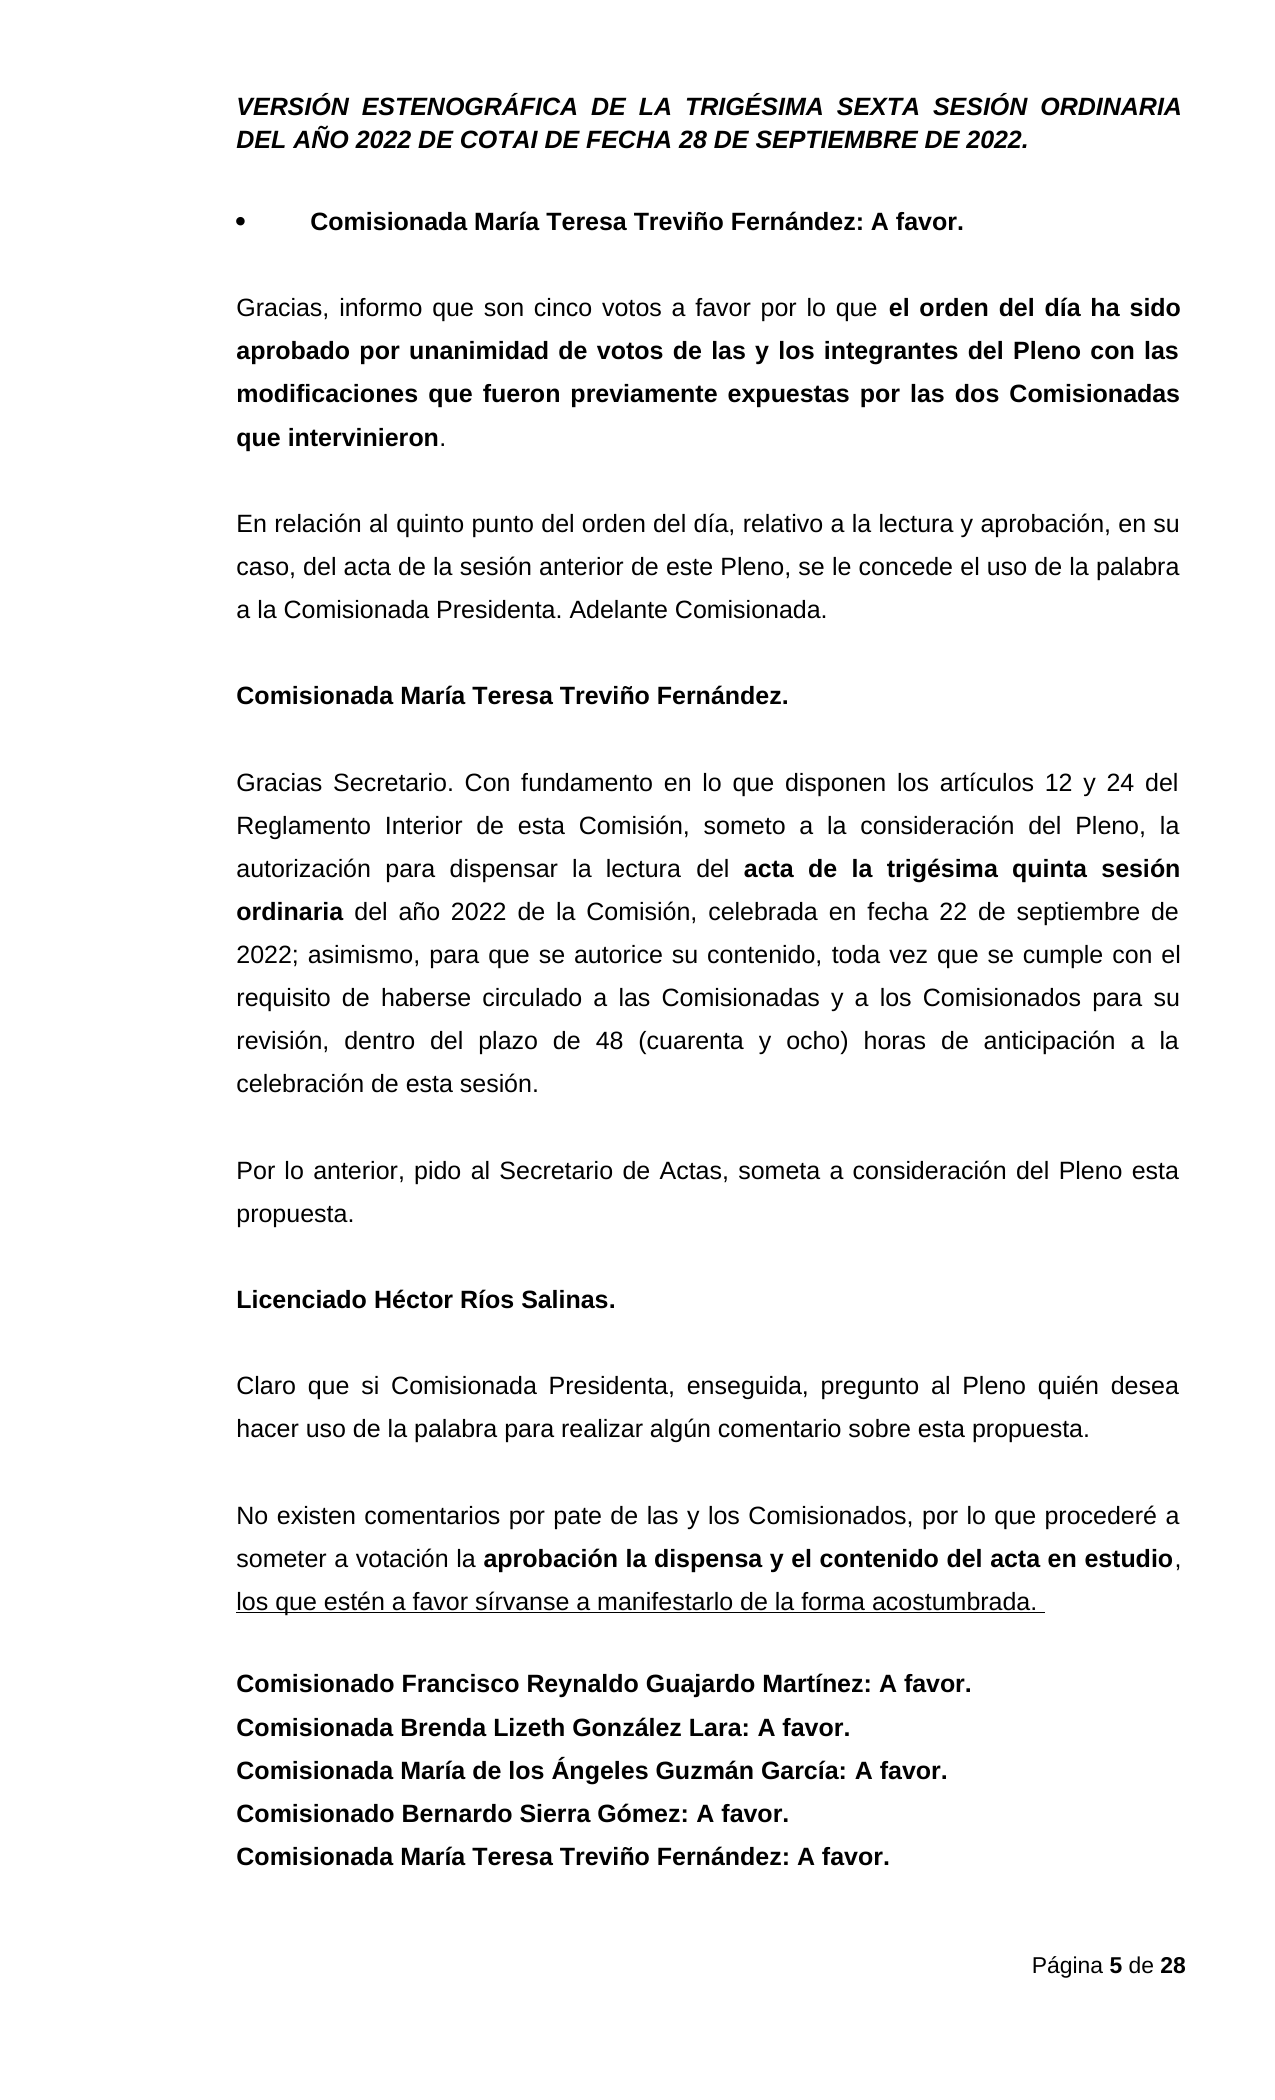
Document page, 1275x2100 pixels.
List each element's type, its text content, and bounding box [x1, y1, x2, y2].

text Claro que si Comisionada Presidenta, enseguida, pregunto al Pleno quién desea hacer uso de la palabra para realizar algún comentario sobre esta propuesta. [236, 1371, 1181, 1443]
text No existen comentarios por pate de las y los Comisionados, por lo que procederé a someter a votación la aprobación la dispensa y el contenido del acta en estudio, los que estén a favor sírvanse a manifestarlo de la forma acostumbrada. [236, 1501, 1181, 1616]
text Por lo anterior, pido al Secretario de Actas, someta a consideración del Pleno esta propuesta. [236, 1156, 1181, 1227]
text Comisionada María Teresa Treviño Fernández: A favor. [236, 1842, 1181, 1871]
text Comisionado Bernardo Sierra Gómez: A favor. [236, 1799, 1181, 1828]
text Comisionada María de los Ángeles Guzmán García: A favor. [236, 1756, 1181, 1784]
text Gracias Secretario. Con fundamento en lo que disponen los artículos 12 y 24 del Reglamento Interior de esta Comisión, someto a la consideración del Pleno, la autorización para dispensar la lectura del acta de la trigésima quinta sesión ordinaria del año 2022 de la Comisión, celebrada en fecha 22 de septiembre de 2022; asimismo, para que se autorice su contenido, toda vez que se cumple con el requisito de haberse circulado a las Comisionadas y a los Comisionados para su revisión, dentro del plazo de 48 (cuarenta y ocho) horas de anticipación a la celebración de esta sesión. [236, 767, 1181, 1098]
text Gracias, informo que son cinco votos a favor por lo que el orden del día ha sido aprobado por unanimidad de votos de las y los integrantes del Pleno con las modificaciones que fueron previamente expuestas por las dos Comisionadas que intervinieron. [236, 293, 1181, 451]
text Comisionado Francisco Reynaldo Guajardo Martínez: A favor. [236, 1669, 1181, 1698]
text En relación al quinto punto del orden del día, relativo a la lectura y aprobación, en su caso, del acta de la sesión anterior de este Pleno, se le concede el uso de la palabra a la Comisionada Presidenta. Adelante Comisionada. [236, 509, 1181, 624]
list Comisionada María Teresa Treviño Fernández: A favor. [236, 207, 1181, 236]
text Licenciado Héctor Ríos Salinas. [236, 1285, 1181, 1314]
text Comisionada Brenda Lizeth González Lara: A favor. [236, 1713, 1181, 1741]
text Comisionada María Teresa Treviño Fernández. [236, 681, 1181, 710]
